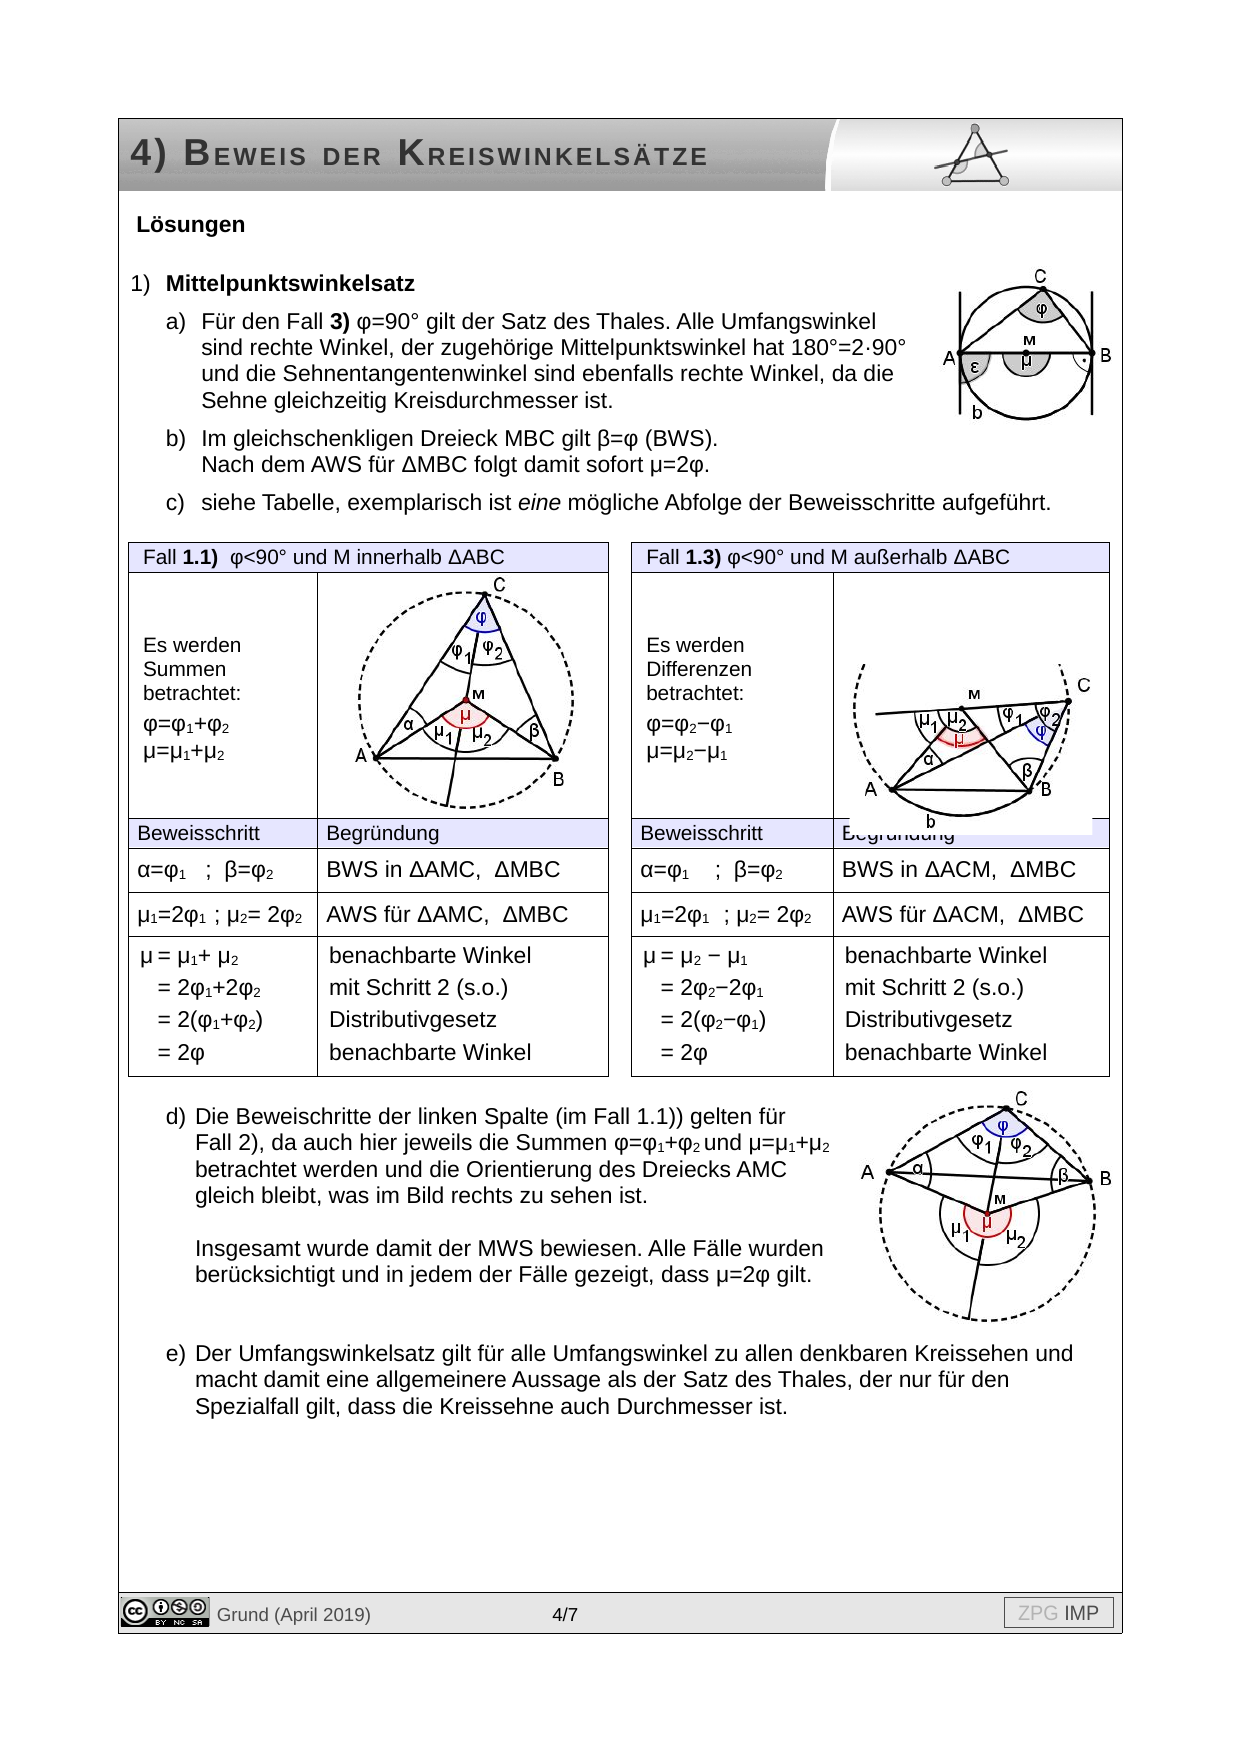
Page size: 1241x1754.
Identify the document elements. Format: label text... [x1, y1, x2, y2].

table_cell BWS in ΔAMC, ΔMBC [318, 849, 608, 892]
table_cell μ = μ2 − μ1 = 2φ2−2φ1 = 2(φ2−φ1) = 2φ [632, 937, 833, 1076]
table_cell [834, 573, 1109, 817]
picture [938, 258, 1118, 426]
table_header [609, 542, 631, 572]
list a) Für den Fall 3) φ=90° gilt der Satz des Thales. Alle Umfangswinkel sind rechte Winkel, der zugehörige Mittelpunktswinkel hat 180°=2·90° und die Sehnentangentenwinkel sind ebenfalls rechte Winkel, da die Sehne gleichzeitig Kreisdurchmesser ist. [130, 308, 938, 413]
table_header Fall 1.1) φ<90° und M innerhalb ΔABC [129, 543, 608, 572]
table_cell α=φ1 ; β=φ2 [632, 849, 833, 892]
table_cell AWS für ΔACM, ΔMBC [834, 893, 1109, 936]
table_cell [609, 848, 631, 892]
table_cell Begründung [318, 819, 608, 847]
table_cell [318, 573, 608, 812]
table_cell μ = μ1+ μ2 = 2φ1+2φ2 = 2(φ1+φ2) = 2φ [129, 937, 317, 1076]
table_cell Beweisschritt [632, 819, 833, 847]
list Mittelpunktswinkelsatz [130, 269, 938, 296]
table_cell Beweisschritt [129, 819, 317, 847]
table_cell Es werden Summen betrachtet: φ=φ1+φ2 μ=μ1+μ2 [129, 573, 317, 817]
table_cell BWS in ΔACM, ΔMBC [834, 849, 1109, 892]
list c) siehe Tabelle, exemplarisch ist eine mögliche Abfolge der Beweisschritte aufgeführt. [130, 489, 1122, 542]
table_cell benachbarte Winkel mit Schritt 2 (s.o.) Distributivgesetz benachbarte Winkel [318, 937, 608, 1076]
table_cell [318, 813, 608, 817]
picture [346, 575, 579, 813]
table_cell [609, 892, 631, 936]
table_cell α=φ1 ; β=φ2 [129, 849, 317, 892]
picture [859, 1090, 1113, 1327]
table_cell μ1=2φ1 ; μ2= 2φ2 [632, 893, 833, 936]
list d) Die Beweischritte der linken Spalte (im Fall 1.1)) gelten für Fall 2), da auch hier jeweils die Summen φ=φ1+φ2 und μ=μ1+μ2 betrachtet werden und die Orientierung des Dreiecks AMC gleich bleibt, was im Bild rechts zu sehen ist. Insgesamt wurde damit der MWS bewiesen. Alle Fälle wurden berücksichtigt und in jedem der Fälle gezeigt, dass μ=2φ gilt. e) Der Umfangswinkelsatz gilt für alle Umfangswinkel zu allen denkbaren Kreissehen und macht damit eine allgemeinere Aussage als der Satz des Thales, der nur für den Spezialfall gilt, dass die Kreissehne auch Durchmesser ist. [130, 1077, 1122, 1446]
picture [120, 1597, 210, 1627]
table_cell [609, 572, 631, 817]
table_cell [609, 818, 631, 847]
list Lösungen [136, 211, 1110, 264]
table_cell AWS für ΔAMC, ΔMBC [318, 893, 608, 936]
table_cell Es werden Differenzen betrachtet: φ=φ2−φ1 μ=μ2−μ1 [632, 573, 833, 817]
table_header Fall 1.3) φ<90° und M außerhalb ΔABC [632, 543, 1109, 572]
picture [119, 119, 1122, 191]
picture [849, 664, 1093, 835]
list b) Im gleichschenkligen Dreieck MBC gilt β=φ (BWS). Nach dem AWS für ΔMBC folgt damit sofort μ=2φ. [130, 425, 1122, 478]
table_cell [609, 936, 631, 1076]
table_cell μ1=2φ1 ; μ2= 2φ2 [129, 893, 317, 936]
table_cell Begründung [834, 819, 1109, 847]
table_cell benachbarte Winkel mit Schritt 2 (s.o.) Distributivgesetz benachbarte Winkel [834, 937, 1109, 1076]
